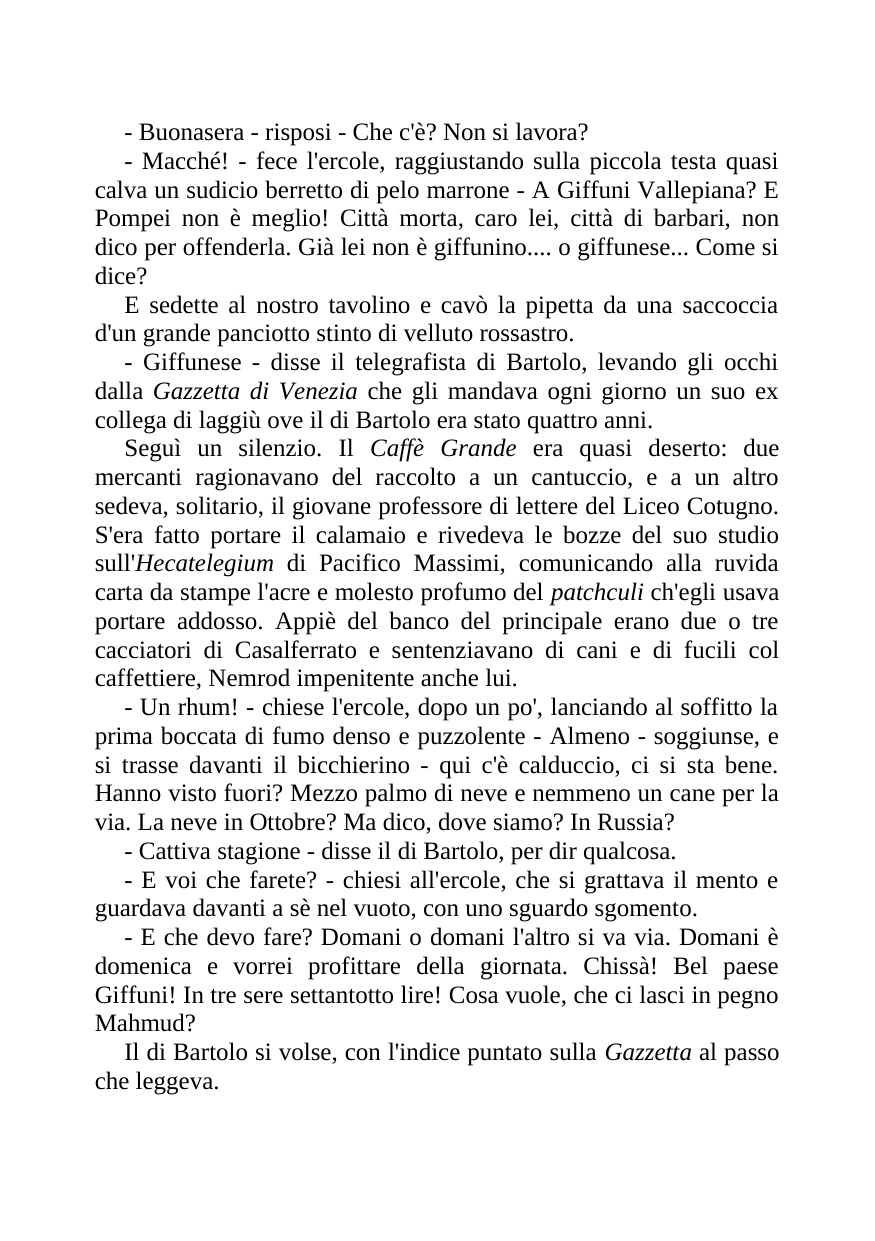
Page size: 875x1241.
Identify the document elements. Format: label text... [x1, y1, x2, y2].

text Seguì un silenzio. Il Caffè Grande era quasi deserto: due mercanti ragionavano del raccolto a un cantuccio, e a un altro sedeva, solitario, il giovane professore di lettere del Liceo Cotugno. S'era fatto portare il calamaio e rivedeva le bozze del suo studio sull'Hecatelegium di Pacifico Massimi, comunicando alla ruvida carta da stampe l'acre e molesto profumo del patchculi ch'egli usava portare addosso. Appiè del banco del principale erano due o tre cacciatori di Casalferrato e sentenziavano di cani e di fucili col caffettiere, Nemrod impenitente anche lui. [94, 433, 779, 692]
text Il di Bartolo si volse, con l'indice puntato sulla Gazzetta al passo che leggeva. [94, 1037, 779, 1095]
text - Macché! - fece l'ercole, raggiustando sulla piccola testa quasi calva un sudicio berretto di pelo marrone - A Giffuni Vallepiana? E Pompei non è meglio! Città morta, caro lei, città di barbari, non dico per offenderla. Già lei non è giffunino.... o giffunese... Come si dice? [94, 146, 779, 290]
text - Giffunese - disse il telegrafista di Bartolo, levando gli occhi dalla Gazzetta di Venezia che gli mandava ogni giorno un suo ex collega di laggiù ove il di Bartolo era stato quattro anni. [94, 347, 779, 433]
text - Un rhum! - chiese l'ercole, dopo un po', lanciando al soffitto la prima boccata di fumo denso e puzzolente - Almeno - soggiunse, e si trasse davanti il bicchierino - qui c'è calduccio, ci si sta bene. Hanno visto fuori? Mezzo palmo di neve e nemmeno un cane per la via. La neve in Ottobre? Ma dico, dove siamo? In Russia? [94, 692, 779, 836]
text - E voi che farete? - chiesi all'ercole, che si grattava il mento e guardava davanti a sè nel vuoto, con uno sguardo sgomento. [94, 865, 779, 922]
text - Buonasera - risposi - Che c'è? Non si lavora? [94, 117, 779, 146]
text - Cattiva stagione - disse il di Bartolo, per dir qualcosa. [94, 836, 779, 865]
text - E che devo fare? Domani o domani l'altro si va via. Domani è domenica e vorrei profittare della giornata. Chissà! Bel paese Giffuni! In tre sere settantotto lire! Cosa vuole, che ci lasci in pegno Mahmud? [94, 922, 779, 1037]
text E sedette al nostro tavolino e cavò la pipetta da una saccoccia d'un grande panciotto stinto di velluto rossastro. [94, 290, 779, 347]
